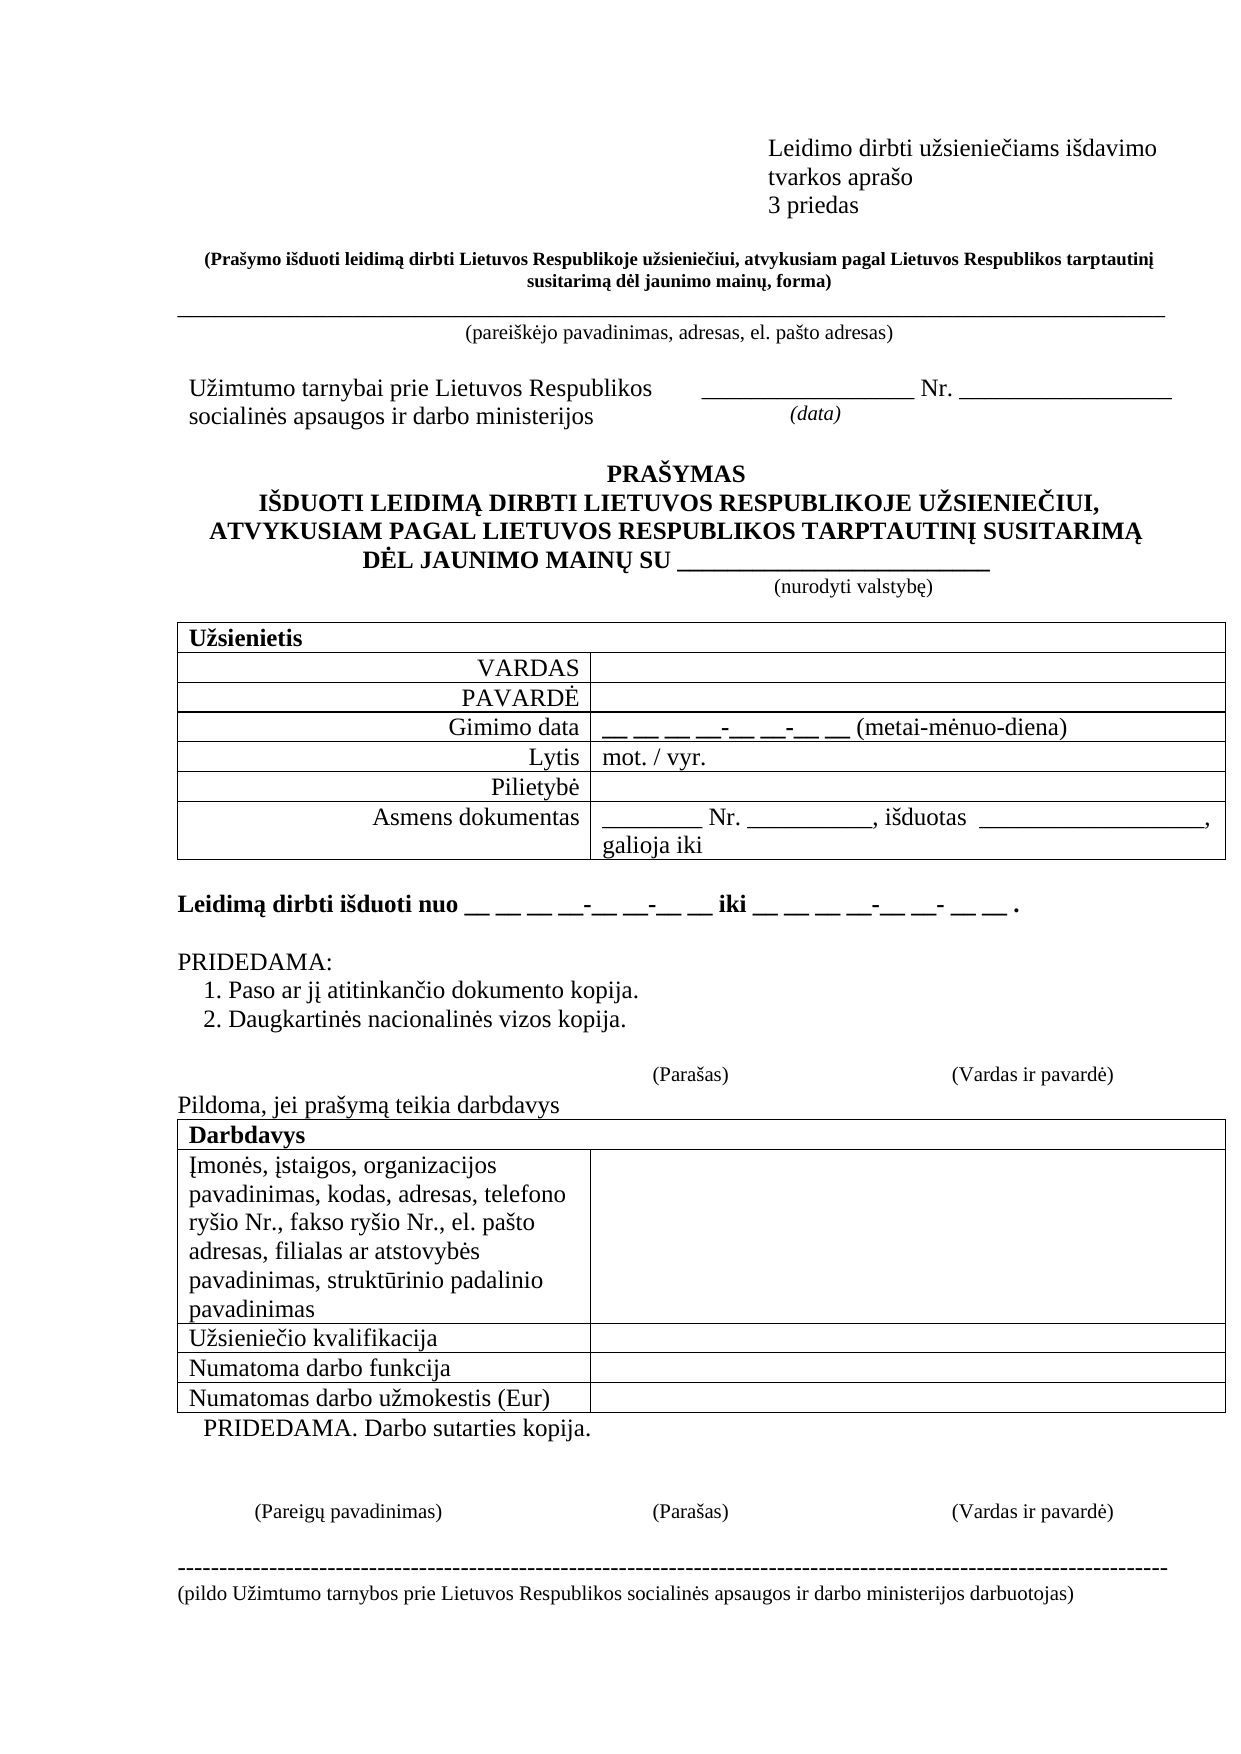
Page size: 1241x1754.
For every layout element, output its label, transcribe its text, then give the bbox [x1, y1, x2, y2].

table_cell Pilietybė [178, 772, 590, 801]
table_cell [591, 653, 1225, 682]
table_cell mot. / vyr. [591, 742, 1225, 771]
table_cell Įmonės, įstaigos, organizacijos pavadinimas, kodas, adresas, telefono ryšio Nr., fakso ryšio Nr., el. pašto adresas, filialas ar atstovybės pavadinimas, struktūrinio padalinio pavadinimas [178, 1150, 590, 1322]
text Leidimo dirbti užsieniečiams išdavimo [768, 133, 1181, 162]
table_header (Parašas) [519, 1499, 861, 1523]
text PRIDEDAMA. Darbo sutarties kopija. [177, 1413, 1181, 1442]
text (pildo Užimtumo tarnybos prie Lietuvos Respublikos socialinės apsaugos ir darbo ministerijos darbuotojas) [177, 1581, 1181, 1605]
table_cell [591, 1324, 1225, 1352]
table_header Užimtumo tarnybai prie Lietuvos Respublikos socialinės apsaugos ir darbo ministerijos [177, 373, 690, 430]
table_cell ________ Nr. __________, išduotas __________________, galioja iki [591, 802, 1225, 859]
table_cell __ __ __ __-__ __-__ __ (metai-mėnuo-diena) [591, 713, 1225, 741]
table_header Užsienietis [178, 623, 1225, 652]
text (nurodyti valstybę) [177, 574, 1181, 598]
table_cell Užsieniečio kvalifikacija [178, 1324, 590, 1352]
table_cell [591, 1150, 1225, 1322]
table_header Darbdavys [178, 1120, 1225, 1149]
text Leidimą dirbti išduoti nuo __ __ __ __-__ __-__ __ iki __ __ __ __-__ __- __ __ . [177, 889, 1181, 918]
table_cell Numatomas darbo užmokestis (Eur) [178, 1383, 590, 1412]
text 1. Paso ar jį atitinkančio dokumento kopija. [177, 975, 1181, 1004]
text (pareiškėjo pavadinimas, adresas, el. pašto adresas) [177, 320, 1181, 344]
table_cell Asmens dokumentas [178, 802, 590, 859]
text DĖL JAUNIMO MAINŲ SU _________________________ [177, 545, 1181, 574]
table_cell [591, 1383, 1225, 1412]
table_cell Numatoma darbo funkcija [178, 1353, 590, 1382]
table_header (Parašas) [519, 1062, 861, 1090]
text 3 priedas [768, 190, 1181, 219]
text ----------------------------------------------------------------------------------------------------------------------- [177, 1552, 1181, 1581]
table_cell [591, 772, 1225, 801]
table_header (Pareigų pavadinimas) [177, 1499, 519, 1523]
text IŠDUOTI LEIDIMĄ DIRBTI LIETUVOS RESPUBLIKOJE UŽSIENIEČIUI, ATVYKUSIAM PAGAL LIETUVOS RESPUBLIKOS TARPTAUTINĮ SUSITARIMĄ [177, 488, 1181, 545]
table_header [177, 1062, 519, 1090]
table_cell Gimimo data [178, 713, 590, 741]
table_cell [591, 1353, 1225, 1382]
table_cell VARDAS [178, 653, 590, 682]
text 2. Daugkartinės nacionalinės vizos kopija. [177, 1004, 1181, 1033]
text PRIDEDAMA: [177, 947, 1181, 975]
table_cell Lytis [178, 742, 590, 771]
table_header (Vardas ir pavardė) [861, 1499, 1204, 1523]
text Pildoma, jei prašymą teikia darbdavys [177, 1090, 1181, 1119]
text tvarkos aprašo [768, 162, 1181, 190]
table_header (Vardas ir pavardė) [861, 1062, 1204, 1090]
table_cell [591, 683, 1225, 711]
text _______________________________________________________________________________ [177, 291, 1181, 320]
text PRAŠYMAS [177, 459, 1181, 488]
table_cell PAVARDĖ [178, 683, 590, 711]
text (Prašymo išduoti leidimą dirbti Lietuvos Respublikoje užsieniečiui, atvykusiam pagal Lietuvos Respublikos tarptautinį susitarimą dėl jaunimo mainų, forma) [177, 248, 1181, 291]
table_header _________________ Nr. _________________ (data) [690, 373, 1204, 430]
